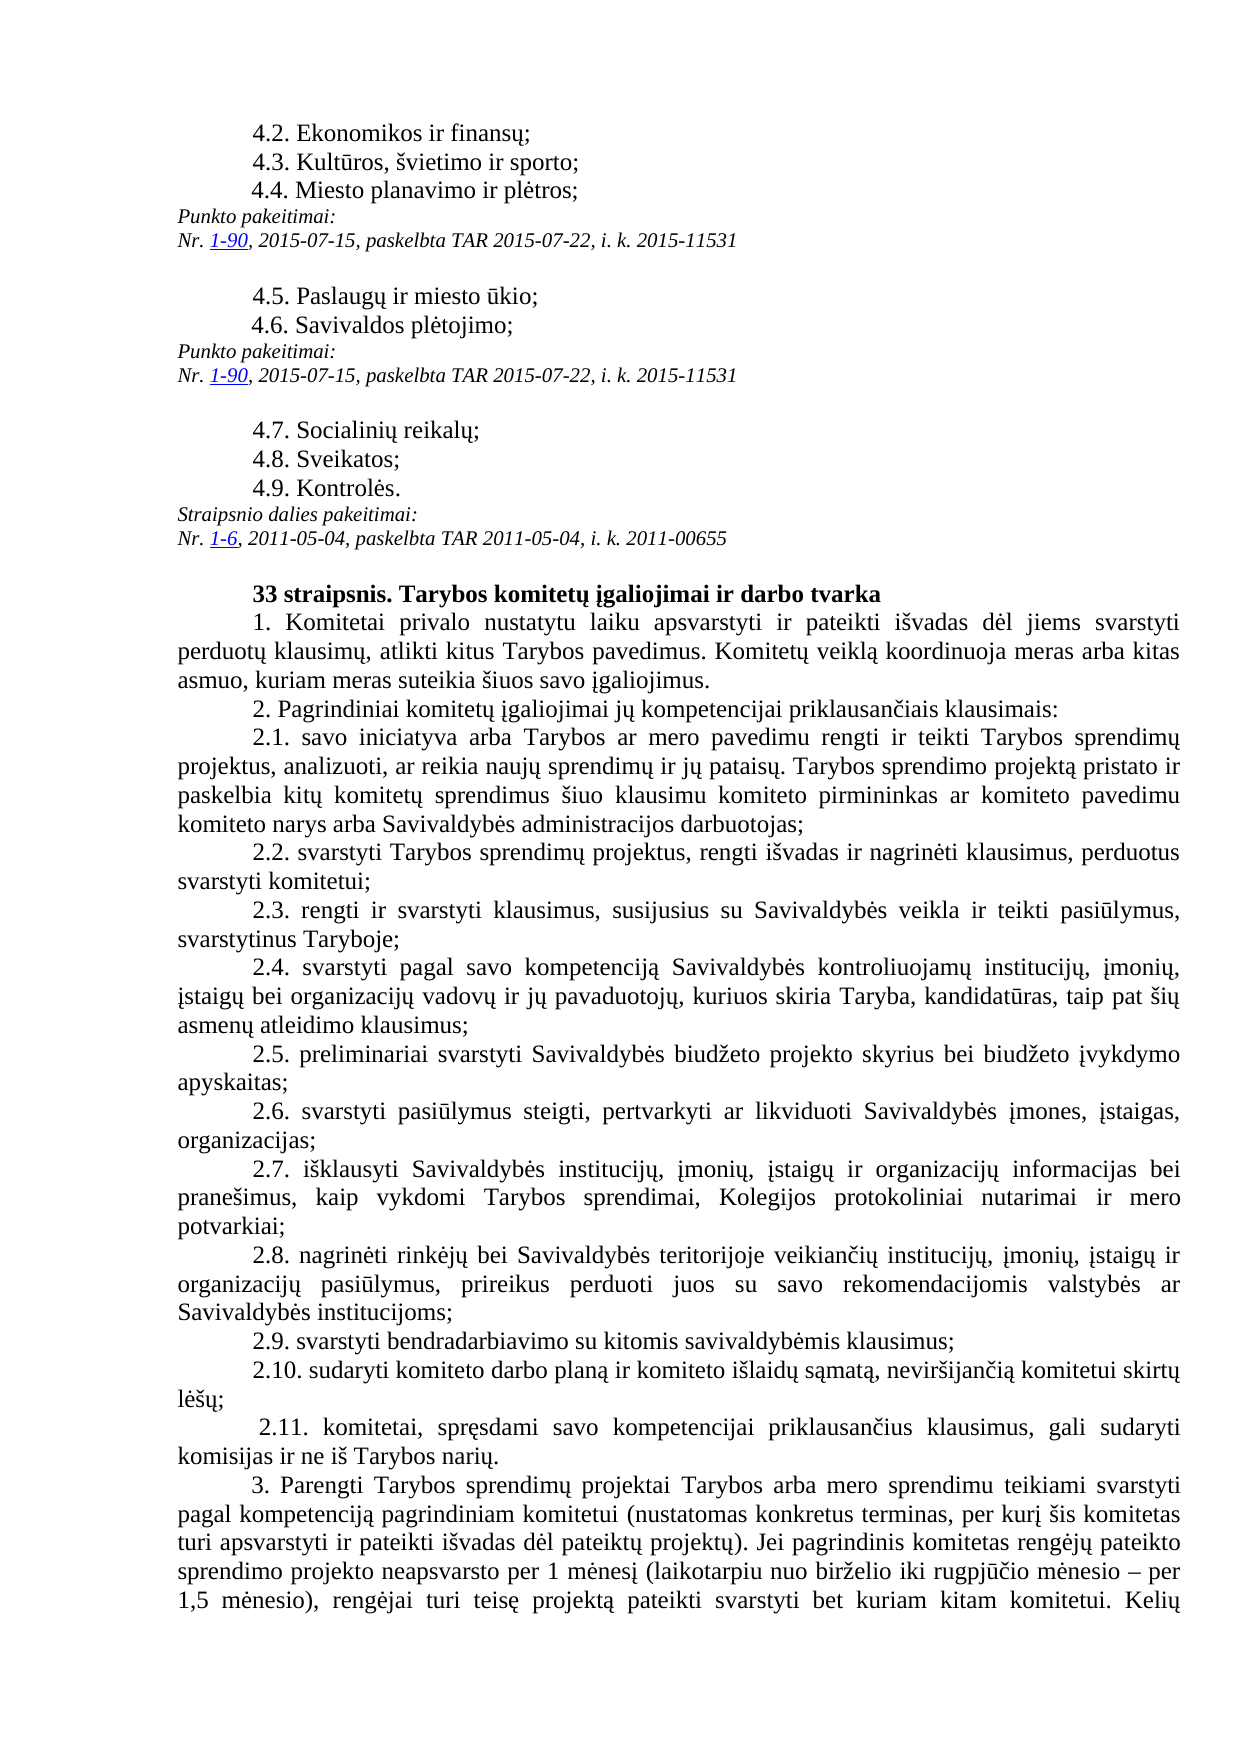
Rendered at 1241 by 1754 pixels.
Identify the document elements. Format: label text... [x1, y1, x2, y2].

text 3. Parengti Tarybos sprendimų projektai Tarybos arba mero sprendimu teikiami svarstyti pagal kompetenciją pagrindiniam komitetui (nustatomas konkretus terminas, per kurį šis komitetas turi apsvarstyti ir pateikti išvadas dėl pateiktų projektų). Jei pagrindinis komitetas rengėjų pateikto sprendimo projekto neapsvarsto per 1 mėnesį (laikotarpiu nuo birželio iki rugpjūčio mėnesio – per 1,5 mėnesio), rengėjai turi teisę projektą pateikti svarstyti bet kuriam kitam komitetui. Kelių [177, 1470, 1181, 1614]
text 2.6. svarstyti pasiūlymus steigti, pertvarkyti ar likviduoti Savivaldybės įmones, įstaigas, organizacijas; [177, 1096, 1181, 1154]
text 1. Komitetai privalo nustatytu laiku apsvarstyti ir pateikti išvadas dėl jiems svarstyti perduotų klausimų, atlikti kitus Tarybos pavedimus. Komitetų veiklą koordinuoja meras arba kitas asmuo, kuriam meras suteikia šiuos savo įgaliojimus. [177, 607, 1181, 694]
text 4.9. Kontrolės. [177, 473, 1181, 502]
text Punkto pakeitimai: [177, 339, 1181, 363]
text 4.2. Ekonomikos ir finansų; [177, 118, 1181, 147]
text 2.5. preliminariai svarstyti Savivaldybės biudžeto projekto skyrius bei biudžeto įvykdymo apyskaitas; [177, 1039, 1181, 1096]
text 2.2. svarstyti Tarybos sprendimų projektus, rengti išvadas ir nagrinėti klausimus, perduotus svarstyti komitetui; [177, 837, 1181, 895]
text 4.7. Socialinių reikalų; [177, 416, 1181, 444]
text 2.9. svarstyti bendradarbiavimo su kitomis savivaldybėmis klausimus; [177, 1326, 1181, 1355]
text 2.3. rengti ir svarstyti klausimus, susijusius su Savivaldybės veikla ir teikti pasiūlymus, svarstytinus Taryboje; [177, 895, 1181, 952]
text 2.10. sudaryti komiteto darbo planą ir komiteto išlaidų sąmatą, neviršijančią komitetui skirtų lėšų; [177, 1355, 1181, 1412]
text 4.5. Paslaugų ir miesto ūkio; [177, 281, 1181, 310]
text 2.4. svarstyti pagal savo kompetenciją Savivaldybės kontroliuojamų institucijų, įmonių, įstaigų bei organizacijų vadovų ir jų pavaduotojų, kuriuos skiria Taryba, kandidatūras, taip pat šių asmenų atleidimo klausimus; [177, 952, 1181, 1039]
text 2.11. komitetai, spręsdami savo kompetencijai priklausančius klausimus, gali sudaryti komisijas ir ne iš Tarybos narių. [177, 1412, 1181, 1470]
text 4.4. Miesto planavimo ir plėtros; [177, 176, 1181, 204]
text Straipsnio dalies pakeitimai: [177, 502, 1181, 526]
text Punkto pakeitimai: [177, 204, 1181, 228]
text 4.3. Kultūros, švietimo ir sporto; [177, 147, 1181, 176]
text 2.1. savo iniciatyva arba Tarybos ar mero pavedimu rengti ir teikti Tarybos sprendimų projektus, analizuoti, ar reikia naujų sprendimų ir jų pataisų. Tarybos sprendimo projektą pristato ir paskelbia kitų komitetų sprendimus šiuo klausimu komiteto pirmininkas ar komiteto pavedimu komiteto narys arba Savivaldybės administracijos darbuotojas; [177, 722, 1181, 837]
text 2.8. nagrinėti rinkėjų bei Savivaldybės teritorijoje veikiančių institucijų, įmonių, įstaigų ir organizacijų pasiūlymus, prireikus perduoti juos su savo rekomendacijomis valstybės ar Savivaldybės institucijoms; [177, 1240, 1181, 1326]
text Nr. 1-6, 2011-05-04, paskelbta TAR 2011-05-04, i. k. 2011-00655 [177, 526, 1181, 550]
text 4.6. Savivaldos plėtojimo; [177, 310, 1181, 339]
text Nr. 1-90, 2015-07-15, paskelbta TAR 2015-07-22, i. k. 2015-11531 [177, 228, 1181, 252]
text 33 straipsnis. Tarybos komitetų įgaliojimai ir darbo tvarka [177, 579, 1181, 607]
text Nr. 1-90, 2015-07-15, paskelbta TAR 2015-07-22, i. k. 2015-11531 [177, 363, 1181, 387]
text 2.7. išklausyti Savivaldybės institucijų, įmonių, įstaigų ir organizacijų informacijas bei pranešimus, kaip vykdomi Tarybos sprendimai, Kolegijos protokoliniai nutarimai ir mero potvarkiai; [177, 1154, 1181, 1240]
text 2. Pagrindiniai komitetų įgaliojimai jų kompetencijai priklausančiais klausimais: [177, 694, 1181, 722]
text 4.8. Sveikatos; [177, 444, 1181, 473]
